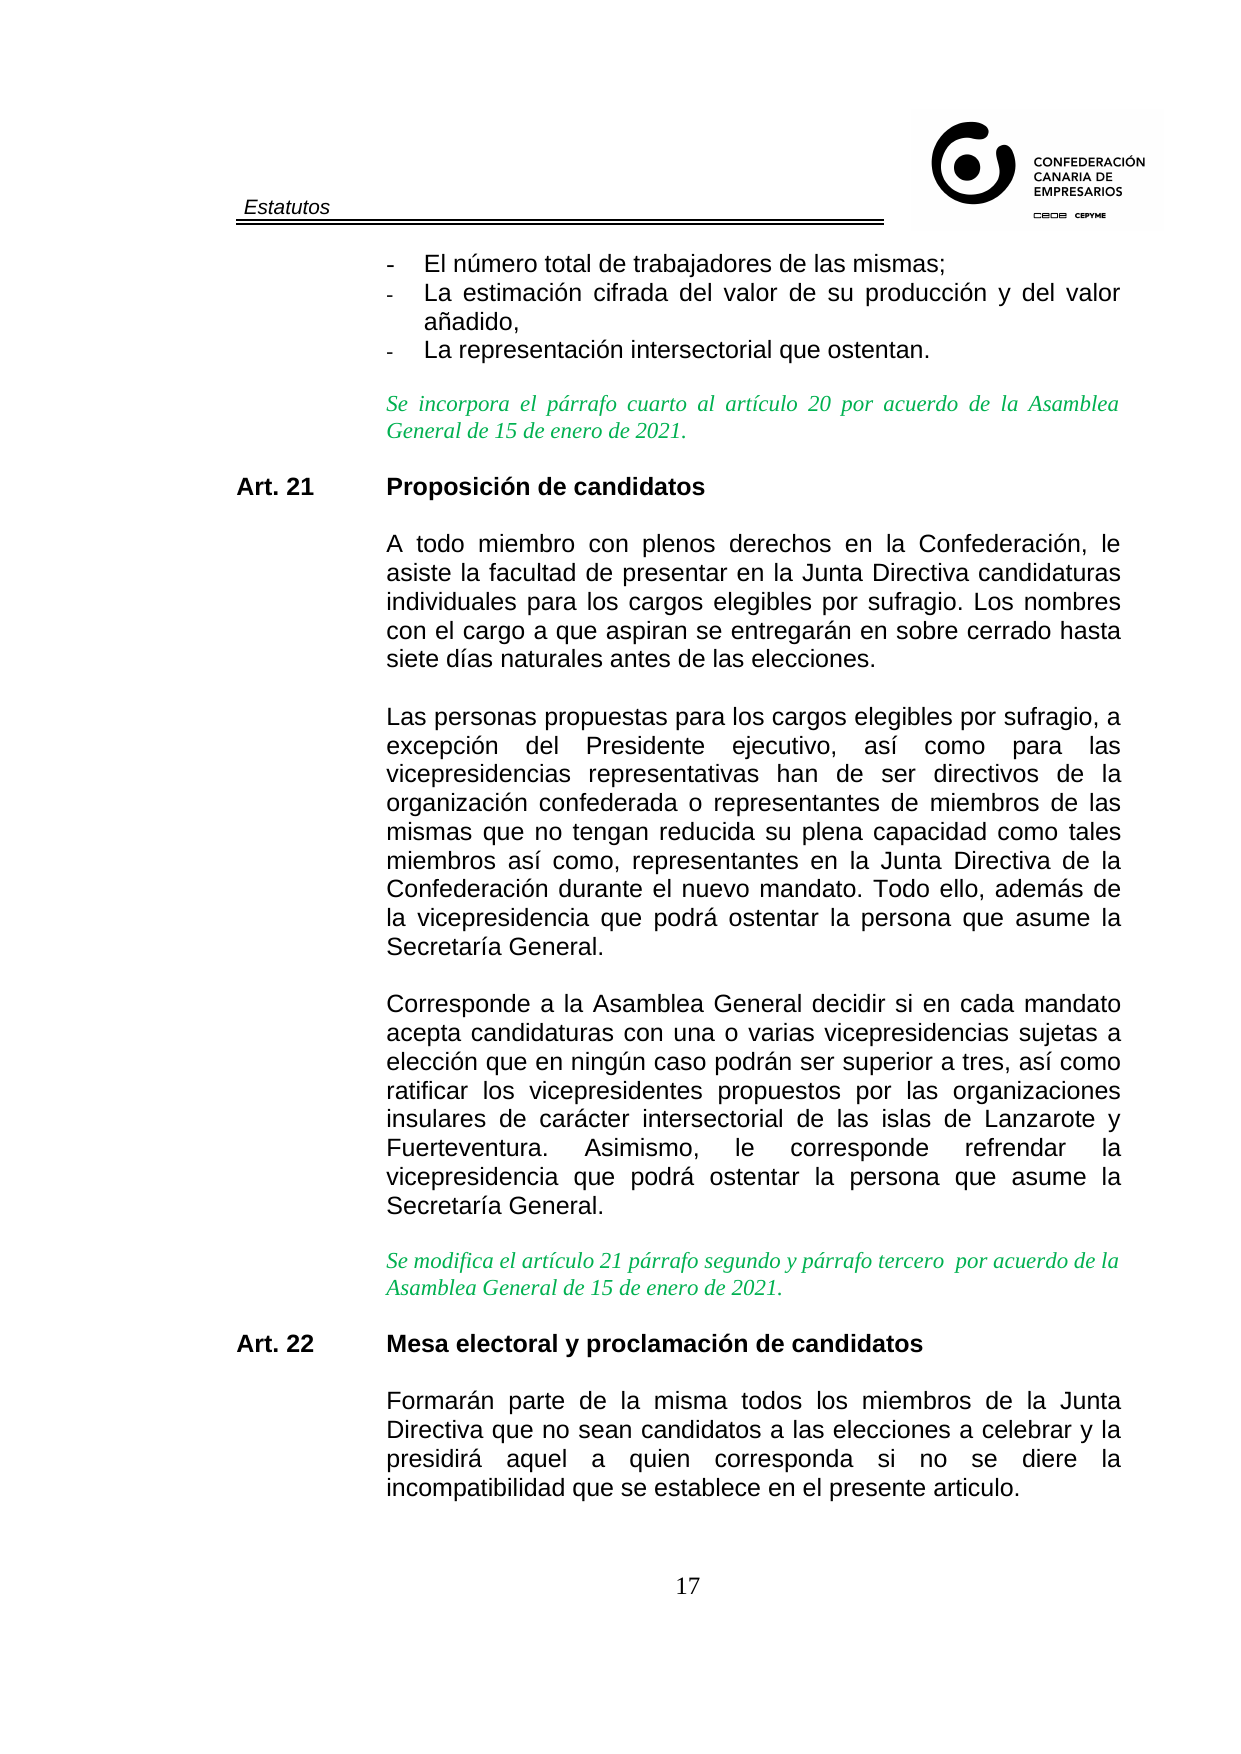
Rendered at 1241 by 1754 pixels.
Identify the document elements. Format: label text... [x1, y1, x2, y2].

text Se modifica el artículo 21 párrafo segundo y párrafo tercero por acuerdo de la Asamblea General de 15 de enero de 2021. [386, 1247, 1122, 1300]
text Corresponde a la Asamblea General decidir si en cada mandato acepta candidaturas con una o varias vicepresidencias sujetas a elección que en ningún caso podrán ser superior a tres, así como ratificar los vicepresidentes propuestos por las organizaciones insulares de carácter intersectorial de las islas de Lanzarote y Fuerteventura. Asimismo, le corresponde refrendar la vicepresidencia que podrá ostentar la persona que asume la Secretaría General. [386, 989, 1122, 1219]
list La estimación cifrada del valor de su producción y del valor añadido, [386, 278, 1122, 335]
list La representación intersectorial que ostentan. [386, 335, 1122, 364]
text Se incorpora el párrafo cuarto al artículo 20 por acuerdo de la Asamblea General de 15 de enero de 2021. [386, 391, 1122, 443]
text Las personas propuestas para los cargos elegibles por sufragio, a excepción del Presidente ejecutivo, así como para las vicepresidencias representativas han de ser directivos de la organización confederada o representantes de miembros de las mismas que no tengan reducida su plena capacidad como tales miembros así como, representantes en la Junta Directiva de la Confederación durante el nuevo mandato. Todo ello, además de la vicepresidencia que podrá ostentar la persona que asume la Secretaría General. [386, 702, 1122, 961]
text Formarán parte de la misma todos los miembros de la Junta Directiva que no sean candidatos a las elecciones a celebrar y la presidirá aquel a quien corresponda si no se diere la incompatibilidad que se establece en el presente articulo. [386, 1386, 1122, 1501]
text A todo miembro con plenos derechos en la Confederación, le asiste la facultad de presentar en la Junta Directiva candidaturas individuales para los cargos elegibles por sufragio. Los nombres con el cargo a que aspiran se entregarán en sobre cerrado hasta siete días naturales antes de las elecciones. [386, 529, 1122, 673]
subtitle Art. 21 Proposición de candidatos [236, 472, 1122, 501]
list El número total de trabajadores de las mismas; [386, 249, 1122, 278]
subtitle Art. 22 Mesa electoral y proclamación de candidatos [236, 1329, 1122, 1358]
